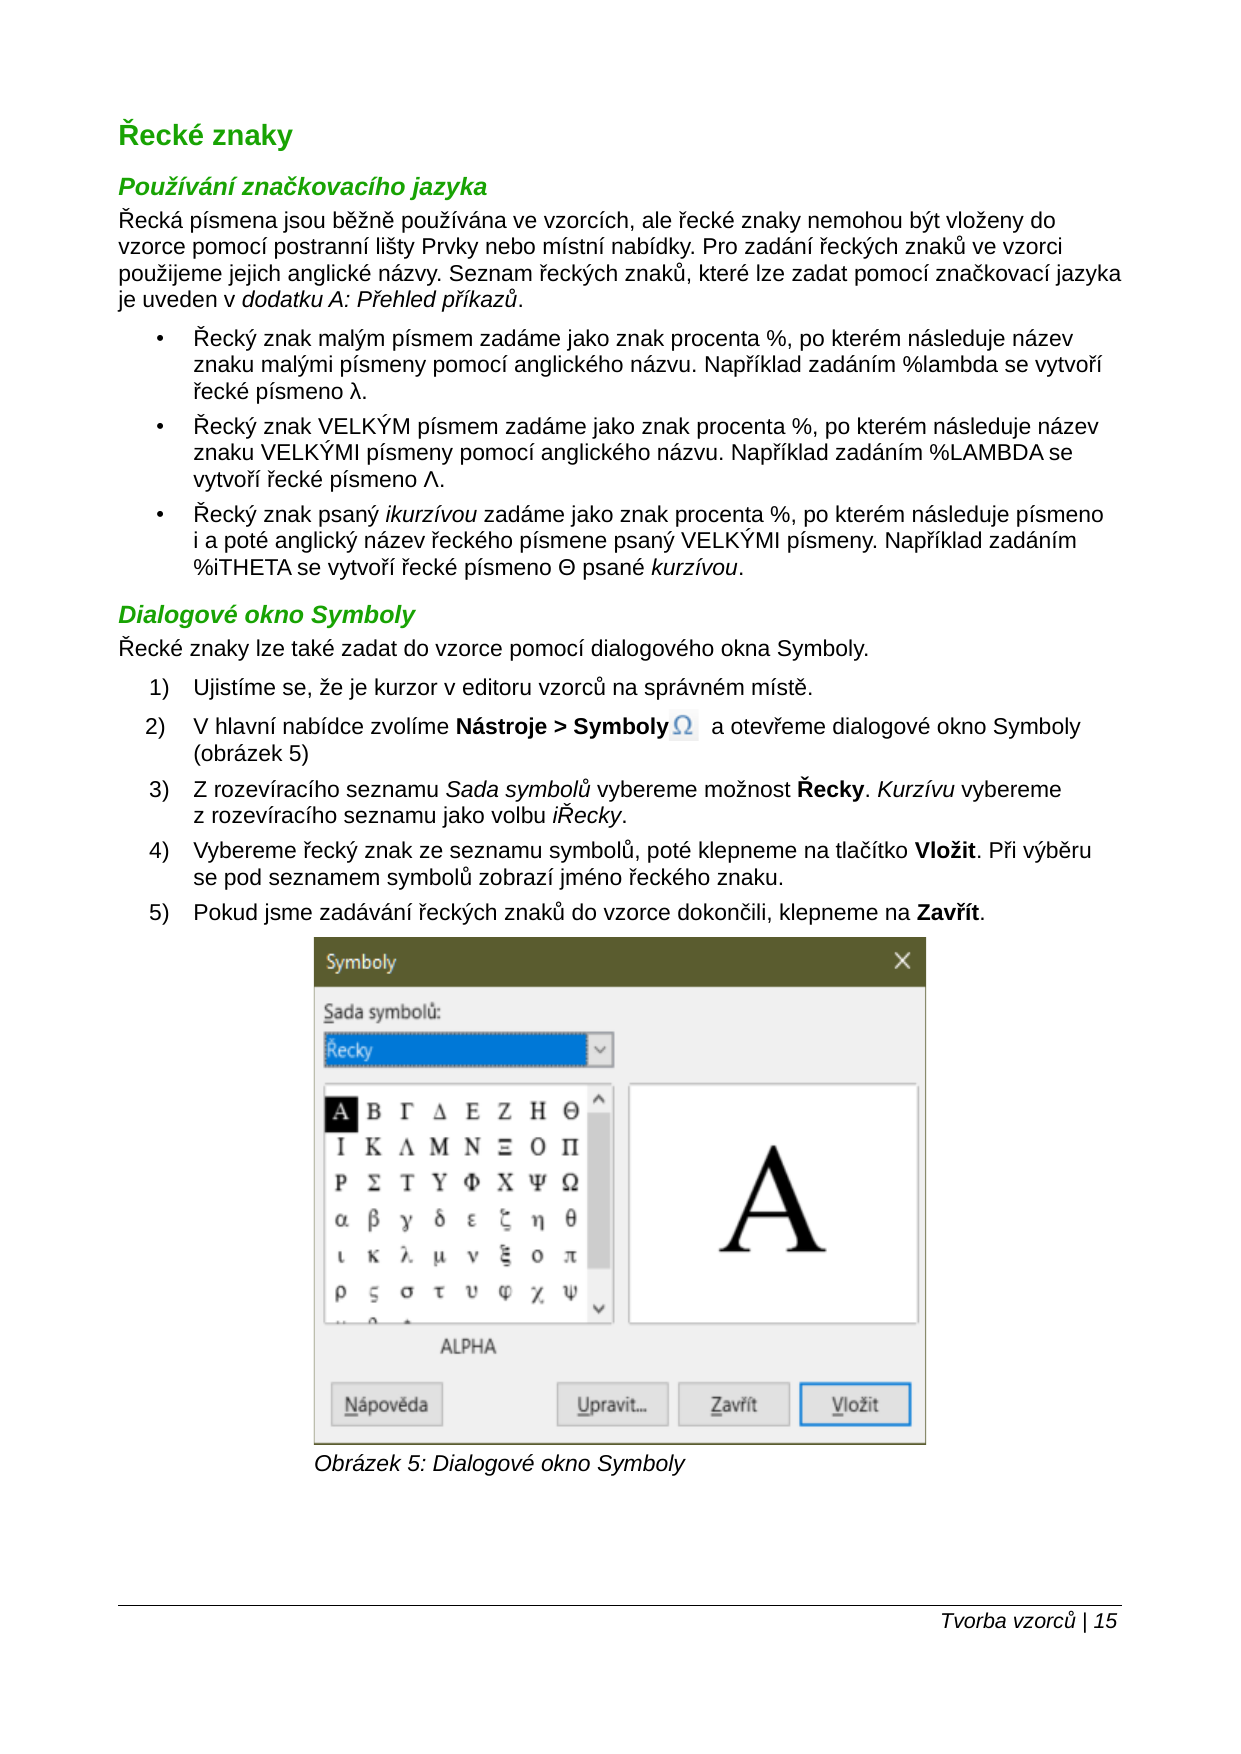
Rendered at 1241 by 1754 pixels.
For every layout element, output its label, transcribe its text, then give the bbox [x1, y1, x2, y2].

list Řecký znak VELKÝM písmem zadáme jako znak procenta %, po kterém následuje název znaku VELKÝMI písmeny pomocí anglického názvu. Například zadáním %LAMBDA se vytvoří řecké písmeno Λ. [156, 413, 1122, 492]
picture [313, 937, 927, 1445]
list Pokud jsme zadávání řeckých znaků do vzorce dokončili, klepneme na Zavřít. [169, 899, 1122, 925]
subtitle Řecké znaky [118, 118, 1122, 152]
list Z rozevíracího seznamu Sada symbolů vybereme možnost Řecky. Kurzívu vybereme z rozevíracího seznamu jako volbu iŘecky. [169, 776, 1122, 828]
text Obrázek 5: Dialogové okno Symboly [314, 1445, 926, 1476]
text Řecká písmena jsou běžně používána ve vzorcích, ale řecké znaky nemohou být vloženy do vzorce pomocí postranní lišty Prvky nebo místní nabídky. Pro zadání řeckých znaků ve vzorci použijeme jejich anglické názvy. Seznam řeckých znaků, které lze zadat pomocí značkovací jazyka je uveden v dodatku A: Přehled příkazů. [118, 207, 1122, 312]
subtitle Dialogové okno Symboly [118, 600, 1122, 629]
picture [668, 709, 699, 741]
subtitle Používání značkovacího jazyka [118, 172, 1122, 201]
list Ujistíme se, že je kurzor v editoru vzorců na správném místě. [169, 674, 1122, 700]
list Řecký znak psaný ikurzívou zadáme jako znak procenta %, po kterém následuje písmeno i a poté anglický název řeckého písmene psaný VELKÝMI písmeny. Například zadáním %iTHETA se vytvoří řecké písmeno Θ psané kurzívou. [156, 501, 1122, 580]
list V hlavní nabídce zvolíme Nástroje > Symboly a otevřeme dialogové okno Symboly (obrázek 5) [165, 709, 1122, 767]
text Řecké znaky lze také zadat do vzorce pomocí dialogového okna Symboly. [118, 635, 1122, 661]
list Vybereme řecký znak ze seznamu symbolů, poté klepneme na tlačítko Vložit. Při výběru se pod seznamem symbolů zobrazí jméno řeckého znaku. [169, 837, 1122, 890]
list Řecký znak malým písmem zadáme jako znak procenta %, po kterém následuje název znaku malými písmeny pomocí anglického názvu. Například zadáním %lambda se vytvoří řecké písmeno λ. [156, 325, 1122, 404]
